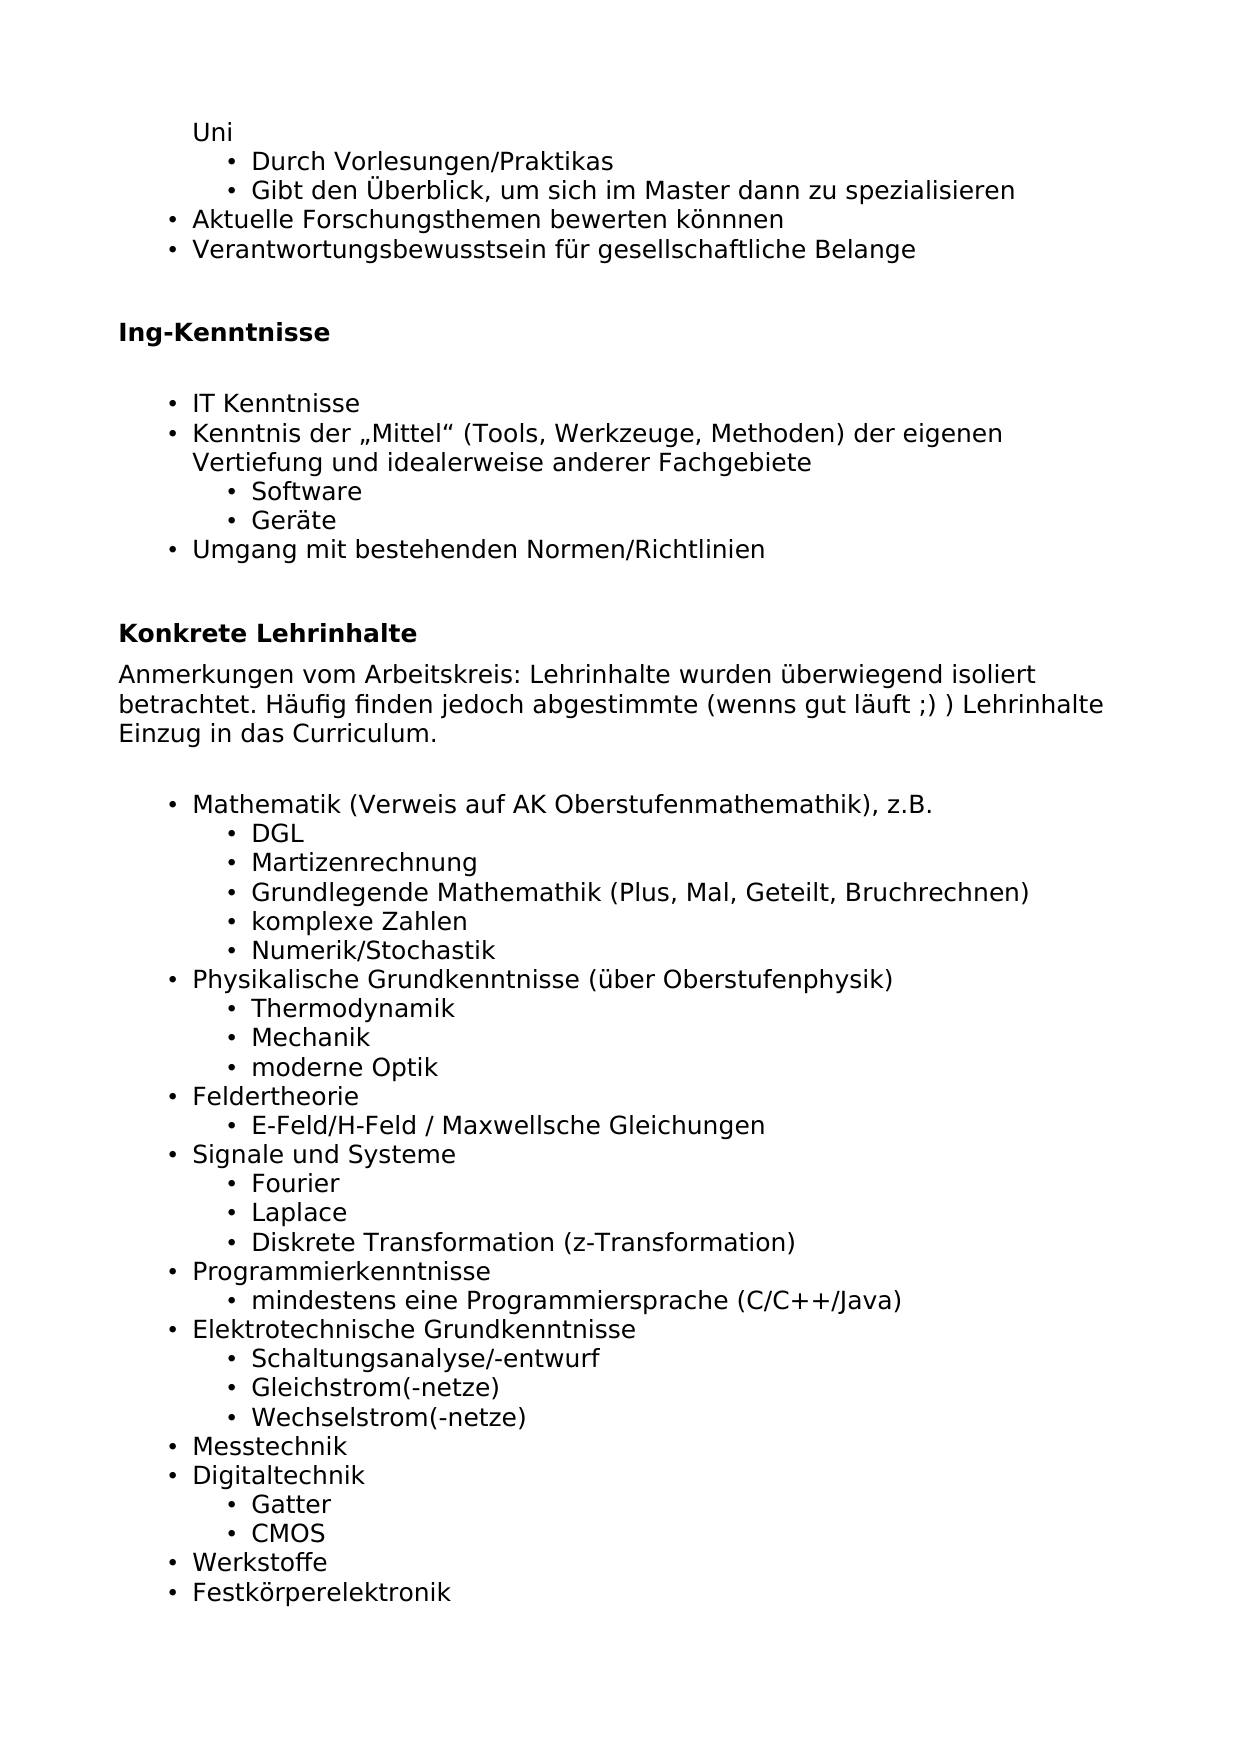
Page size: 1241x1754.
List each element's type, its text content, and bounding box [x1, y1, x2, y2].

list Programmierkenntnisse [177, 1257, 1122, 1286]
list Gatter [236, 1490, 1122, 1519]
list Laplace [236, 1198, 1122, 1228]
list Festkörperelektronik [177, 1578, 1122, 1607]
list mindestens eine Programmiersprache (C/C++/Java) [236, 1286, 1122, 1315]
list Grundlegende Mathemathik (Plus, Mal, Geteilt, Bruchrechnen) [236, 878, 1122, 907]
list Umgang mit bestehenden Normen/Richtlinien [177, 535, 1122, 564]
list Martizenrechnung [236, 848, 1122, 878]
subtitle Konkrete Lehrinhalte [118, 619, 1122, 648]
list Physikalische Grundkenntnisse (über Oberstufenphysik) [177, 965, 1122, 994]
list Durch Vorlesungen/Praktikas [236, 147, 1122, 176]
list moderne Optik [236, 1053, 1122, 1082]
list E-Feld/H-Feld / Maxwellsche Gleichungen [236, 1111, 1122, 1140]
list komplexe Zahlen [236, 907, 1122, 936]
list Aktuelle Forschungsthemen bewerten könnnen [177, 206, 1122, 235]
list Gleichstrom(-netze) [236, 1373, 1122, 1403]
list Thermodynamik [236, 994, 1122, 1023]
list Mechanik [236, 1023, 1122, 1053]
list Kenntnis der „Mittel“ (Tools, Werkzeuge, Methoden) der eigenen Vertiefung und idealerweise anderer Fachgebiete [177, 419, 1122, 477]
list Messtechnik [177, 1432, 1122, 1461]
list Wechselstrom(-netze) [236, 1403, 1122, 1432]
list Uni [177, 118, 1122, 147]
list CMOS [236, 1519, 1122, 1548]
list Feldertheorie [177, 1082, 1122, 1111]
list Schaltungsanalyse/-entwurf [236, 1344, 1122, 1373]
text Anmerkungen vom Arbeitskreis: Lehrinhalte wurden überwiegend isoliert betrachtet. Häufig finden jedoch abgestimmte (wenns gut läuft ;) ) Lehrinhalte Einzug in das Curriculum. [118, 661, 1122, 748]
list Diskrete Transformation (z-Transformation) [236, 1228, 1122, 1257]
list Verantwortungsbewusstsein für gesellschaftliche Belange [177, 235, 1122, 264]
list Signale und Systeme [177, 1140, 1122, 1169]
list Software [236, 477, 1122, 506]
list Digitaltechnik [177, 1461, 1122, 1490]
list Fourier [236, 1169, 1122, 1198]
list IT Kenntnisse [177, 389, 1122, 419]
list DGL [236, 819, 1122, 848]
list Gibt den Überblick, um sich im Master dann zu spezialisieren [236, 176, 1122, 206]
list Mathematik (Verweis auf AK Oberstufenmathemathik), z.B. [177, 790, 1122, 819]
subtitle Ing-Kenntnisse [118, 318, 1122, 348]
list Numerik/Stochastik [236, 936, 1122, 965]
list Elektrotechnische Grundkenntnisse [177, 1315, 1122, 1344]
list Werkstoffe [177, 1548, 1122, 1578]
list Geräte [236, 506, 1122, 535]
